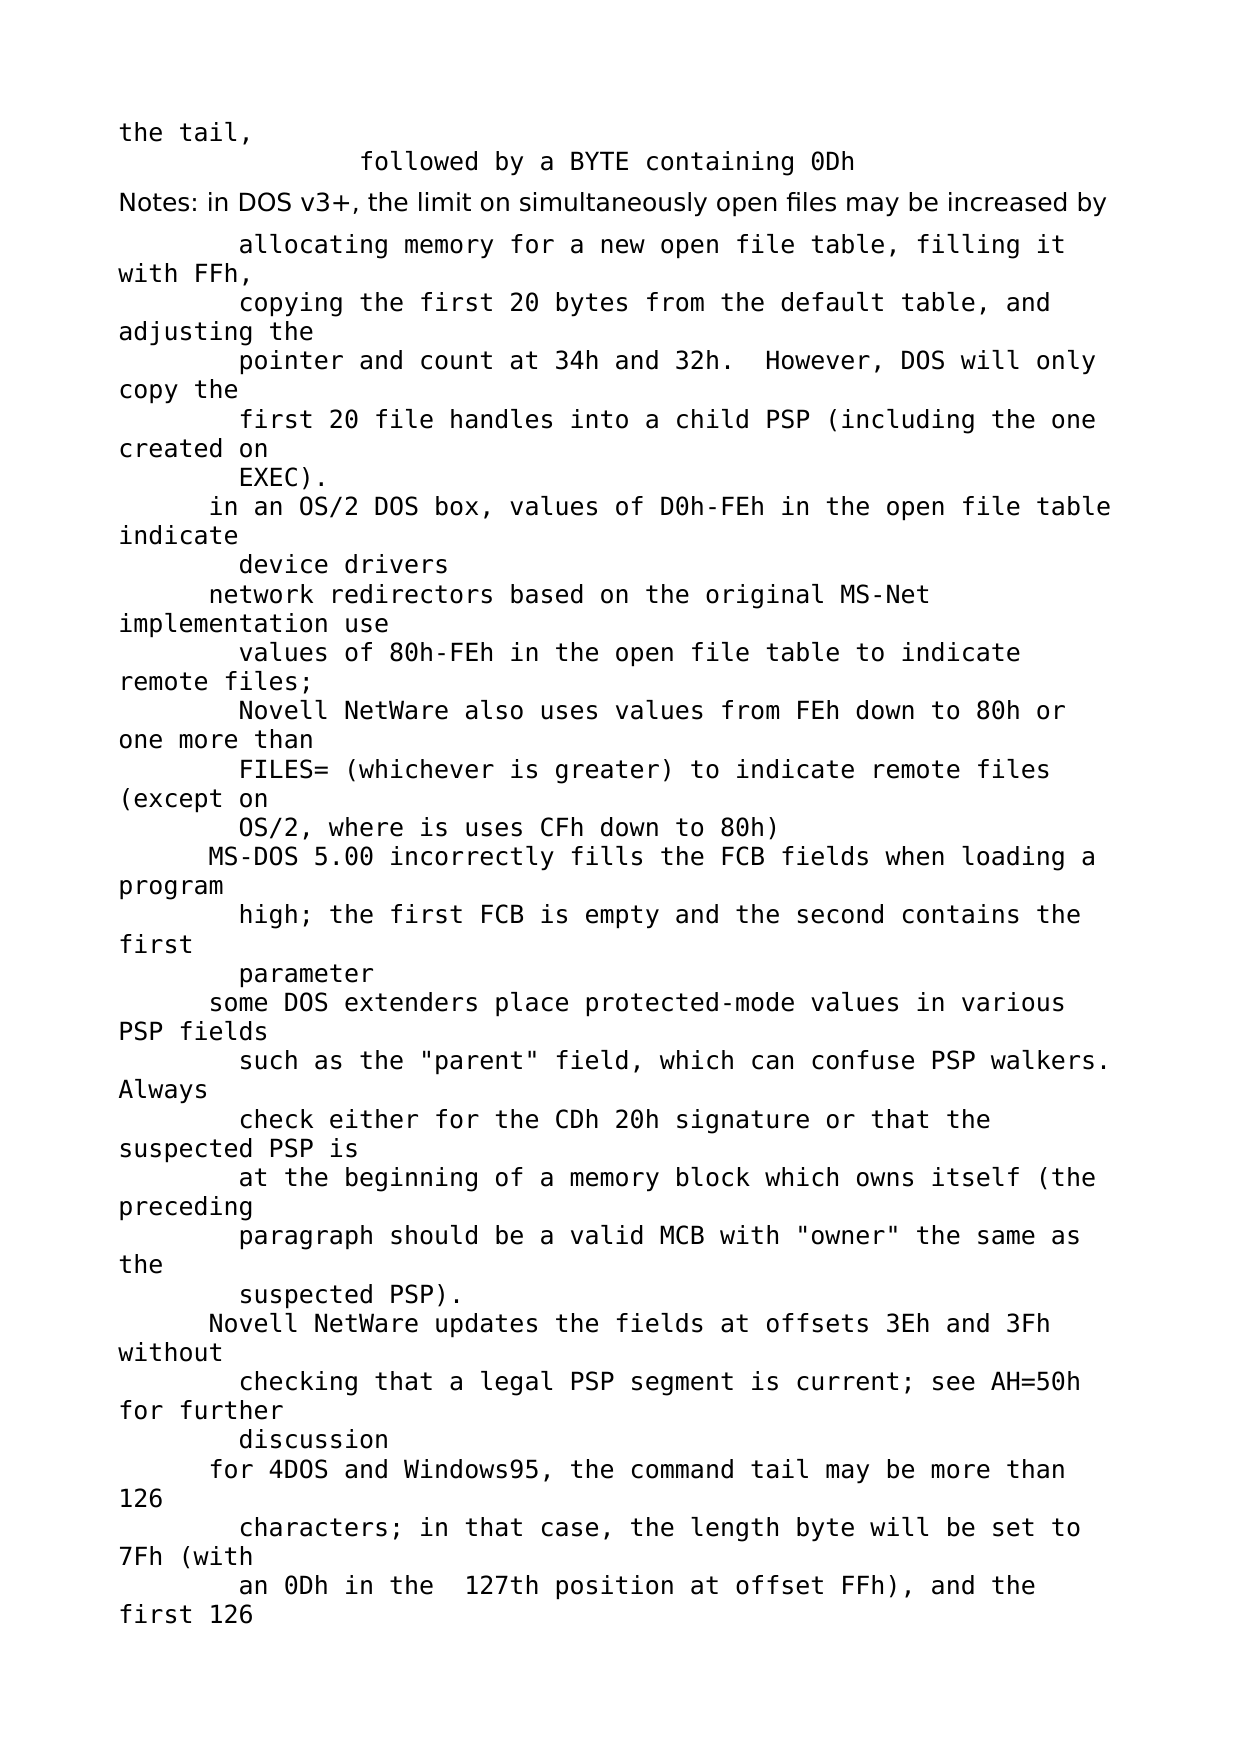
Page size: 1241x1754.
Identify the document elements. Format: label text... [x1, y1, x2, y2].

text Notes: in DOS v3+, the limit on simultaneously open files may be increased by [118, 188, 1122, 217]
text the tail, followed by a BYTE containing 0Dh [118, 118, 1122, 176]
text allocating memory for a new open file table, filling it with FFh, copying the first 20 bytes from the default table, and adjusting the pointer and count at 34h and 32h. However, DOS will only copy the first 20 file handles into a child PSP (including the one created on EXEC). in an OS/2 DOS box, values of D0h-FEh in the open file table indicate device drivers network redirectors based on the original MS-Net implementation use values of 80h-FEh in the open file table to indicate remote files; Novell NetWare also uses values from FEh down to 80h or one more than FILES= (whichever is greater) to indicate remote files (except on OS/2, where is uses CFh down to 80h) MS-DOS 5.00 incorrectly fills the FCB fields when loading a program high; the first FCB is empty and the second contains the first parameter some DOS extenders place protected-mode values in various PSP fields such as the "parent" field, which can confuse PSP walkers. Always check either for the CDh 20h signature or that the suspected PSP is at the beginning of a memory block which owns itself (the preceding paragraph should be a valid MCB with "owner" the same as the suspected PSP). Novell NetWare updates the fields at offsets 3Eh and 3Fh without checking that a legal PSP segment is current; see AH=50h for further discussion for 4DOS and Windows95, the command tail may be more than 126 characters; in that case, the length byte will be set to 7Fh (with an 0Dh in the 127th position at offset FFh), and the first 126 [118, 230, 1122, 1630]
